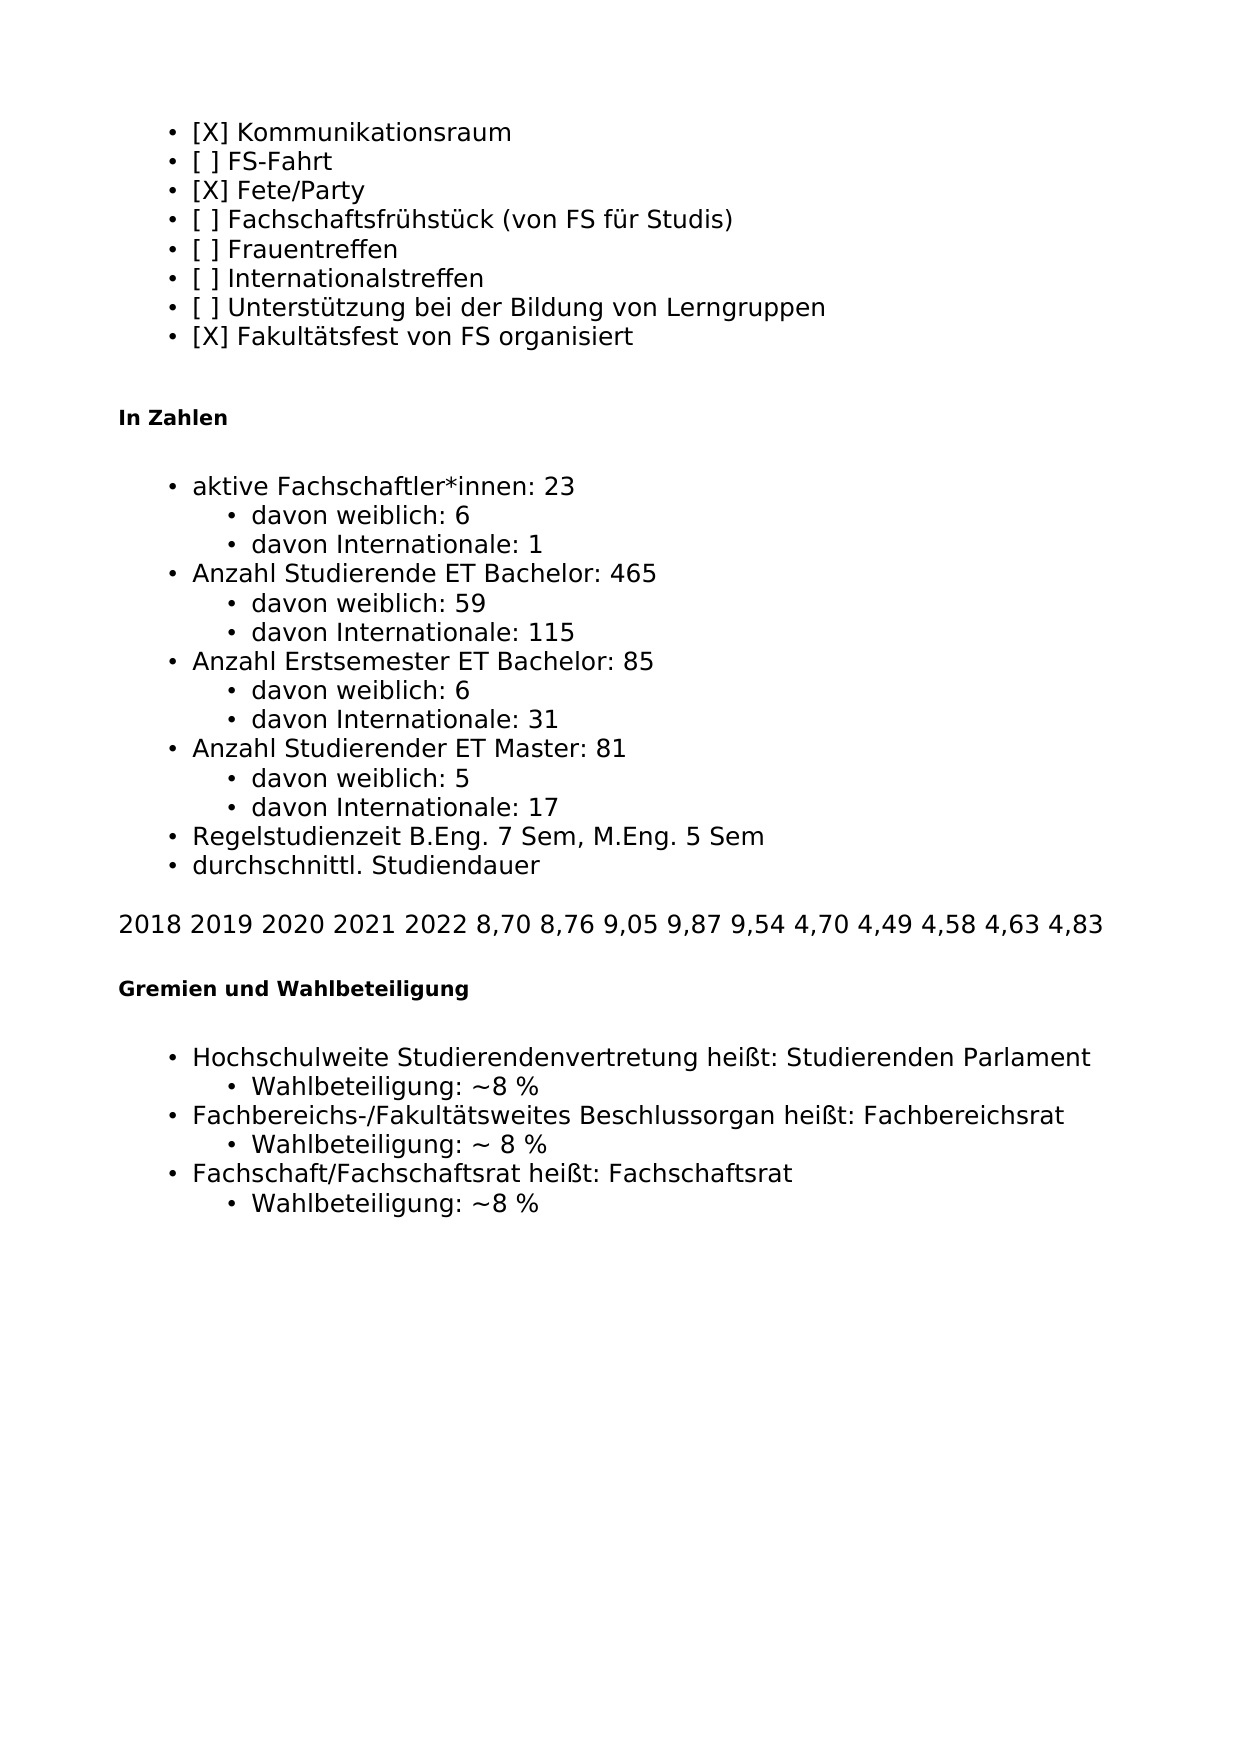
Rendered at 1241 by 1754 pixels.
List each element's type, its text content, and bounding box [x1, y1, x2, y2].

list Fachbereichs-/Fakultätsweites Beschlussorgan heißt: Fachbereichsrat [177, 1101, 1122, 1130]
list Regelstudienzeit B.Eng. 7 Sem, M.Eng. 5 Sem [177, 822, 1122, 851]
list aktive Fachschaftler*innen: 23 [177, 472, 1122, 501]
list davon weiblich: 5 [236, 764, 1122, 793]
text 2018 2019 2020 2021 2022 8,70 8,76 9,05 9,87 9,54 4,70 4,49 4,58 4,63 4,83 [118, 910, 1122, 939]
list davon Internationale: 17 [236, 793, 1122, 822]
list [ ] Unterstützung bei der Bildung von Lerngruppen [177, 293, 1122, 322]
list [ ] Internationalstreffen [177, 264, 1122, 293]
list Anzahl Erstsemester ET Bachelor: 85 [177, 647, 1122, 676]
list Hochschulweite Studierendenvertretung heißt: Studierenden Parlament [177, 1043, 1122, 1072]
list Wahlbeteiligung: ~ 8 % [236, 1130, 1122, 1159]
list Wahlbeteiligung: ~8 % [236, 1072, 1122, 1101]
list [ ] Frauentreffen [177, 235, 1122, 264]
list davon Internationale: 115 [236, 618, 1122, 647]
list Fachschaft/Fachschaftsrat heißt: Fachschaftsrat [177, 1159, 1122, 1189]
subtitle Gremien und Wahlbeteiligung [118, 977, 1122, 1001]
list davon Internationale: 1 [236, 531, 1122, 560]
list Anzahl Studierender ET Master: 81 [177, 735, 1122, 764]
list [ ] Fachschaftsfrühstück (von FS für Studis) [177, 206, 1122, 235]
list [ ] FS-Fahrt [177, 147, 1122, 176]
list Anzahl Studierende ET Bachelor: 465 [177, 560, 1122, 589]
list davon weiblich: 6 [236, 501, 1122, 531]
list [X] Fete/Party [177, 176, 1122, 206]
list [X] Kommunikationsraum [177, 118, 1122, 147]
list davon Internationale: 31 [236, 706, 1122, 735]
list davon weiblich: 59 [236, 589, 1122, 618]
list davon weiblich: 6 [236, 676, 1122, 706]
subtitle In Zahlen [118, 406, 1122, 430]
list durchschnittl. Studiendauer [177, 851, 1122, 881]
list Wahlbeteiligung: ~8 % [236, 1189, 1122, 1218]
list [X] Fakultätsfest von FS organisiert [177, 322, 1122, 351]
